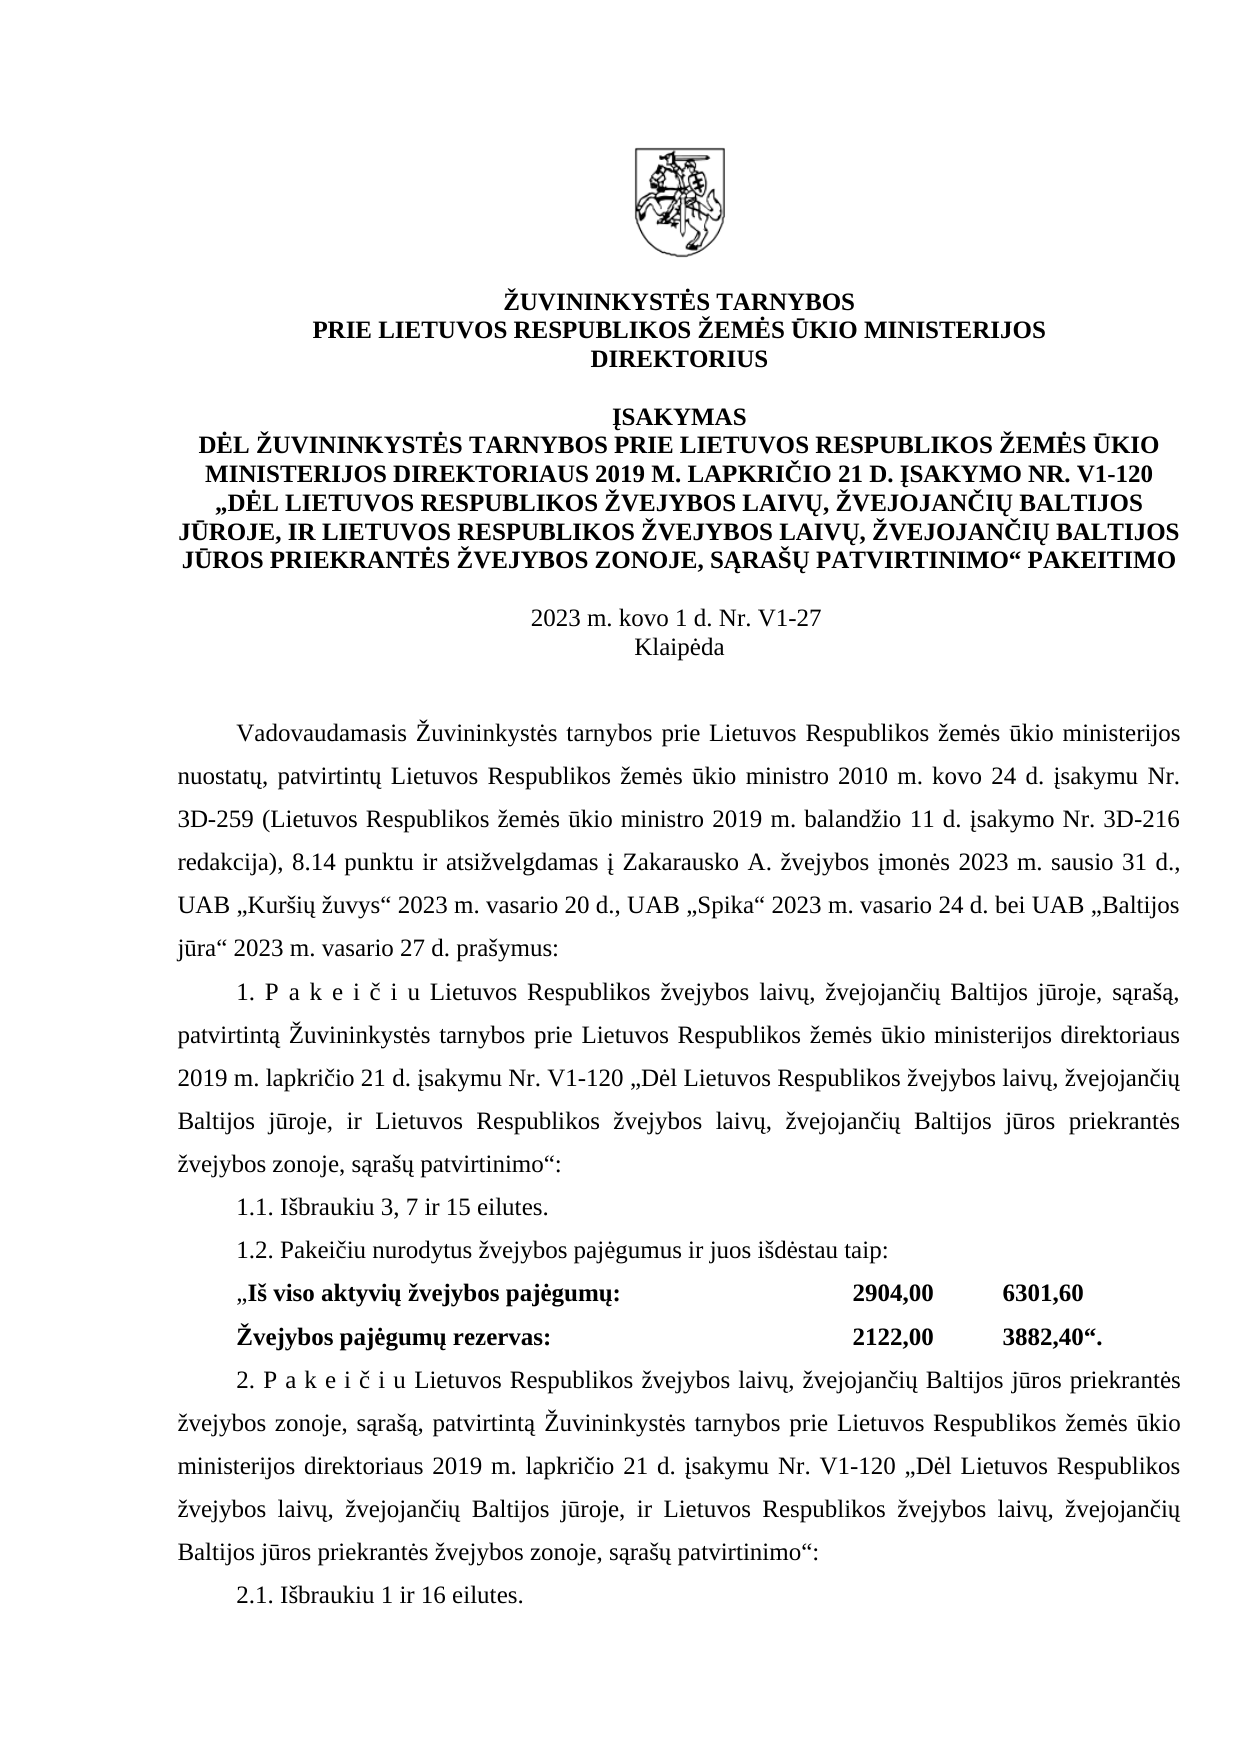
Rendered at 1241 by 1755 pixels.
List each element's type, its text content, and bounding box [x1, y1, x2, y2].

text direktorius [177, 344, 1181, 373]
text Klaipėda [177, 632, 1181, 660]
text Vadovaudamasis Žuvininkystės tarnybos prie Lietuvos Respublikos žemės ūkio ministerijos nuostatų, patvirtintų Lietuvos Respublikos žemės ūkio ministro 2010 m. kovo 24 d. įsakymu Nr. 3D-259 (Lietuvos Respublikos žemės ūkio ministro 2019 m. balandžio 11 d. įsakymo Nr. 3D-216 redakcija), 8.14 punktu ir atsižvelgdamas į Zakarausko A. žvejybos įmonės 2023 m. sausio 31 d., UAB „Kuršių žuvys“ 2023 m. vasario 20 d., UAB „Spika“ 2023 m. vasario 24 d. bei UAB „Baltijos jūra“ 2023 m. vasario 27 d. prašymus: [177, 718, 1181, 962]
text Žuvininkystės TARNYBOS [177, 287, 1181, 315]
text ĮSAKYMAS [177, 402, 1181, 430]
text Žvejybos pajėgumų rezervas: 2122,00 3882,40“. [177, 1322, 1181, 1350]
text 1.1. Išbraukiu 3, 7 ir 15 eilutes. [177, 1192, 1181, 1221]
text 1. P a k e i č i u Lietuvos Respublikos žvejybos laivų, žvejojančių Baltijos jūroje, sąrašą, patvirtintą Žuvininkystės tarnybos prie Lietuvos Respublikos žemės ūkio ministerijos direktoriaus 2019 m. lapkričio 21 d. įsakymu Nr. V1-120 „Dėl Lietuvos Respublikos žvejybos laivų, žvejojančių Baltijos jūroje, ir Lietuvos Respublikos žvejybos laivų, žvejojančių Baltijos jūros priekrantės žvejybos zonoje, sąrašų patvirtinimo“: [177, 977, 1181, 1178]
text 1.2. Pakeičiu nurodytus žvejybos pajėgumus ir juos išdėstau taip: [177, 1235, 1181, 1264]
text 2023 m. kovo 1 d. Nr. V1-27 [177, 603, 1181, 632]
text prie LIETUVOS RESPUBLIKOS žemės ūkio ministerijos [177, 315, 1181, 344]
text DĖL ŽUVININKYSTĖS TARNYBOS PRIE LIETUVOS RESPUBLIKOS ŽEMĖS ŪKIO MINISTERIJOS DIREKTORIAUS 2019 M. LAPKRIČIO 21 D. ĮSAKYMO NR. v1-120 „DĖL LIETUVOS RESPUBLIKOS ŽVEJYBOS LAIVŲ, ŽVEJOJANČIŲ BALTIJOS JŪROJE, IR LIETUVOS RESPUBLIKOS ŽVEJYBOS LAIVŲ, ŽVEJOJANČIŲ BALTIJOS JŪROS PRIEKRANTĖS ŽVEJYBOS ZONOJE, SĄRAŠŲ PATVIRTINIMO“ PAKEITIMO [177, 430, 1181, 574]
text „Iš viso aktyvių žvejybos pajėgumų: 2904,00 6301,60 [177, 1278, 1181, 1307]
text 2.1. Išbraukiu 1 ir 16 eilutes. [177, 1580, 1181, 1609]
text 2. P a k e i č i u Lietuvos Respublikos žvejybos laivų, žvejojančių Baltijos jūros priekrantės žvejybos zonoje, sąrašą, patvirtintą Žuvininkystės tarnybos prie Lietuvos Respublikos žemės ūkio ministerijos direktoriaus 2019 m. lapkričio 21 d. įsakymu Nr. V1-120 „Dėl Lietuvos Respublikos žvejybos laivų, žvejojančių Baltijos jūroje, ir Lietuvos Respublikos žvejybos laivų, žvejojančių Baltijos jūros priekrantės žvejybos zonoje, sąrašų patvirtinimo“: [177, 1365, 1181, 1566]
